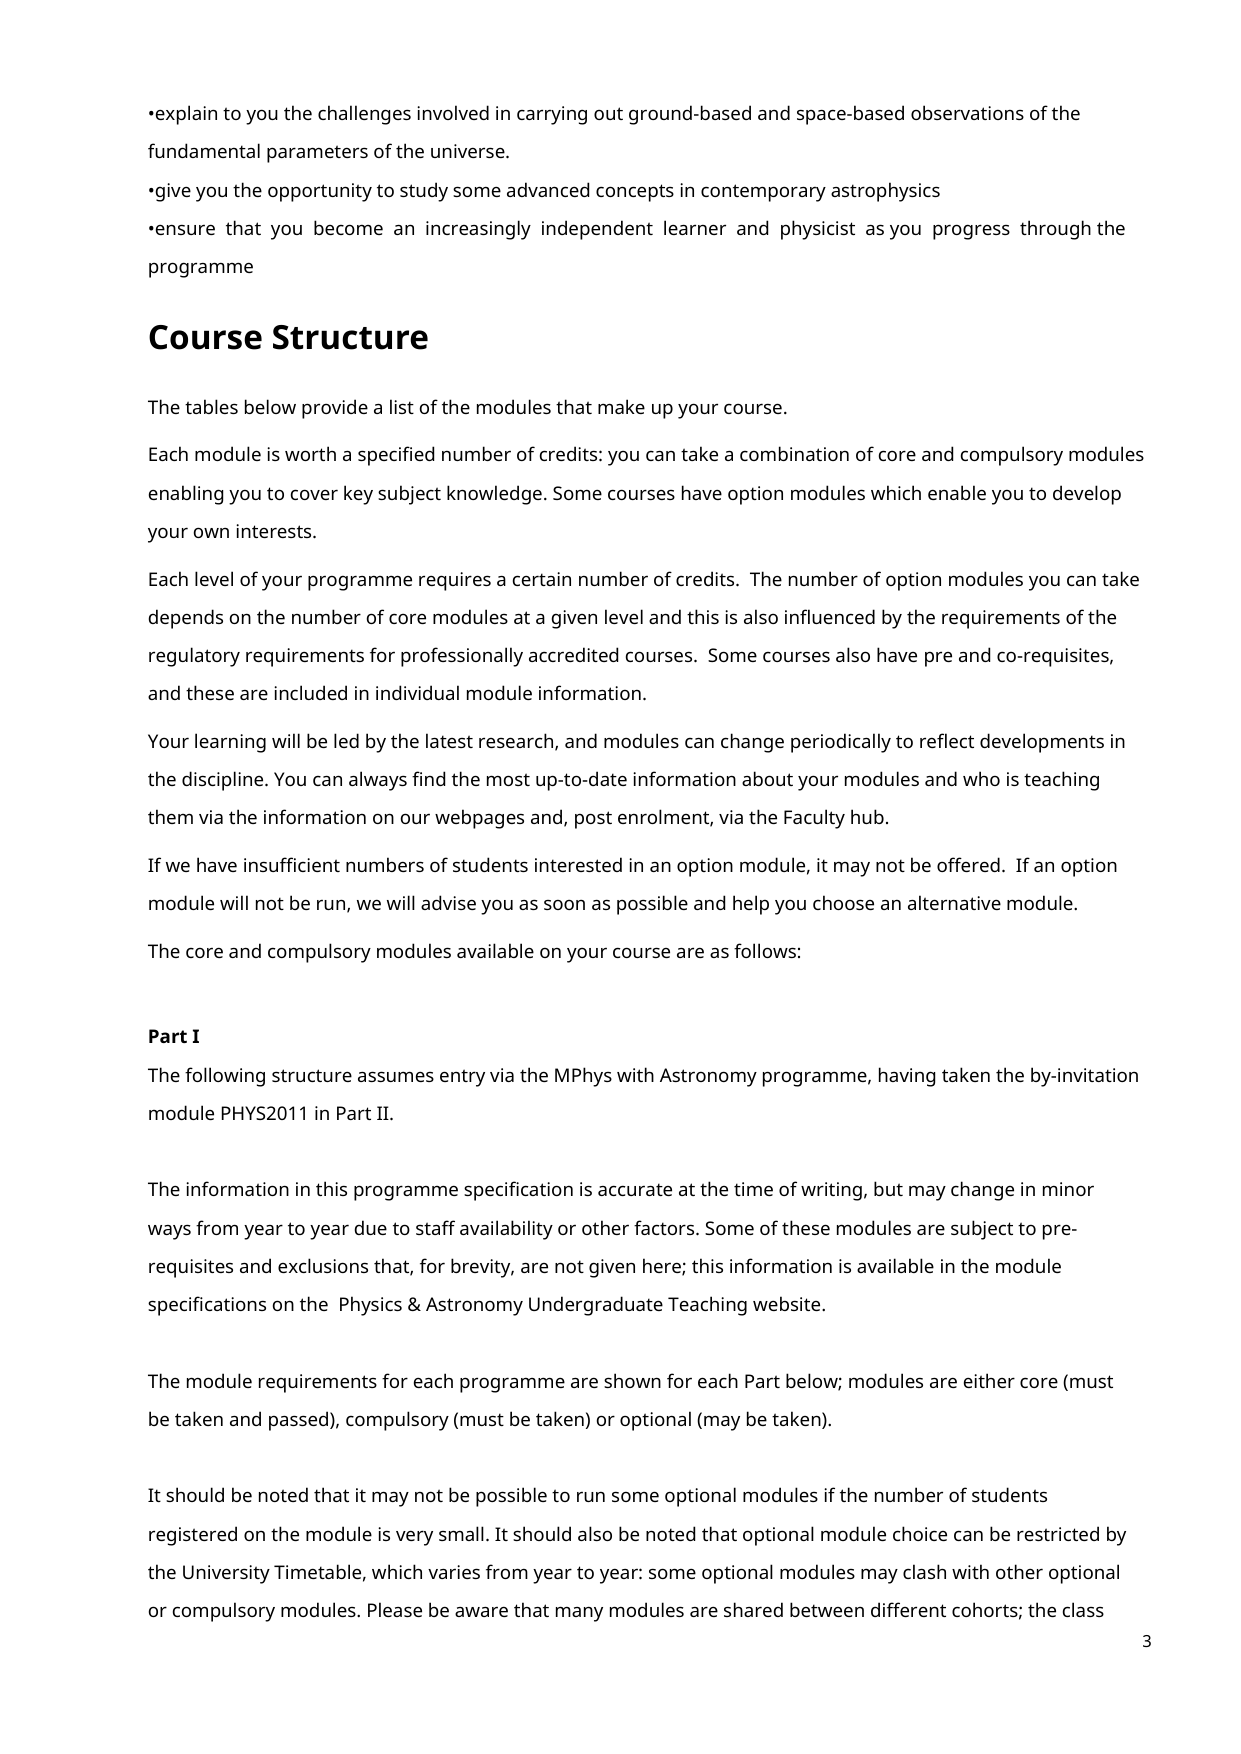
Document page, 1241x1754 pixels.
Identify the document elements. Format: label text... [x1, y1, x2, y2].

text Your learning will be led by the latest research, and modules can change periodically to reflect developments in the discipline. You can always find the most up-to-date information about your modules and who is teaching them via the information on our webpages and, post enrolment, via the Faculty hub. [148, 728, 1152, 830]
text Each level of your programme requires a certain number of credits. The number of option modules you can take depends on the number of core modules at a given level and this is also influenced by the requirements of the regulatory requirements for professionally accredited courses. Some courses also have pre and co-requisites, and these are included in individual module information. [148, 566, 1152, 706]
text If we have insufficient numbers of students interested in an option module, it may not be offered. If an option module will not be run, we will advise you as soon as possible and help you choose an alternative module. [148, 852, 1152, 916]
text Each module is worth a specified number of credits: you can take a combination of core and compulsory modules enabling you to cover key subject knowledge. Some courses have option modules which enable you to develop your own interests. [148, 442, 1152, 544]
text The core and compulsory modules available on your course are as follows: [148, 938, 1152, 963]
text •explain to you the challenges involved in carrying out ground-based and space-based observations of the fundamental parameters of the universe. •give you the opportunity to study some advanced concepts in contemporary astrophysics •ensure that you become an increasingly independent learner and physicist as you progress through the programme [148, 101, 1152, 279]
table_header Part I The following structure assumes entry via the MPhys with Astronomy programme, having taken the by-invitation module PHYS2011 in Part II. The information in this programme specification is accurate at the time of writing, but may change in minor ways from year to year due to staff availability or other factors. Some of these modules are subject to pre- requisites and exclusions that, for brevity, are not given here; this information is available in the module specifications on the Physics & Astronomy Undergraduate Teaching website. The module requirements for each programme are shown for each Part below; modules are either core (must be taken and passed), compulsory (must be taken) or optional (may be taken). It should be noted that it may not be possible to run some optional modules if the number of students registered on the module is very small. It should also be noted that optional module choice can be restricted by the University Timetable, which varies from year to year: some optional modules may clash with other optional or compulsory modules. Please be aware that many modules are shared between different cohorts; the class [136, 986, 1152, 1623]
text The tables below provide a list of the modules that make up your course. [148, 394, 1152, 420]
subtitle Course Structure [148, 313, 1152, 359]
